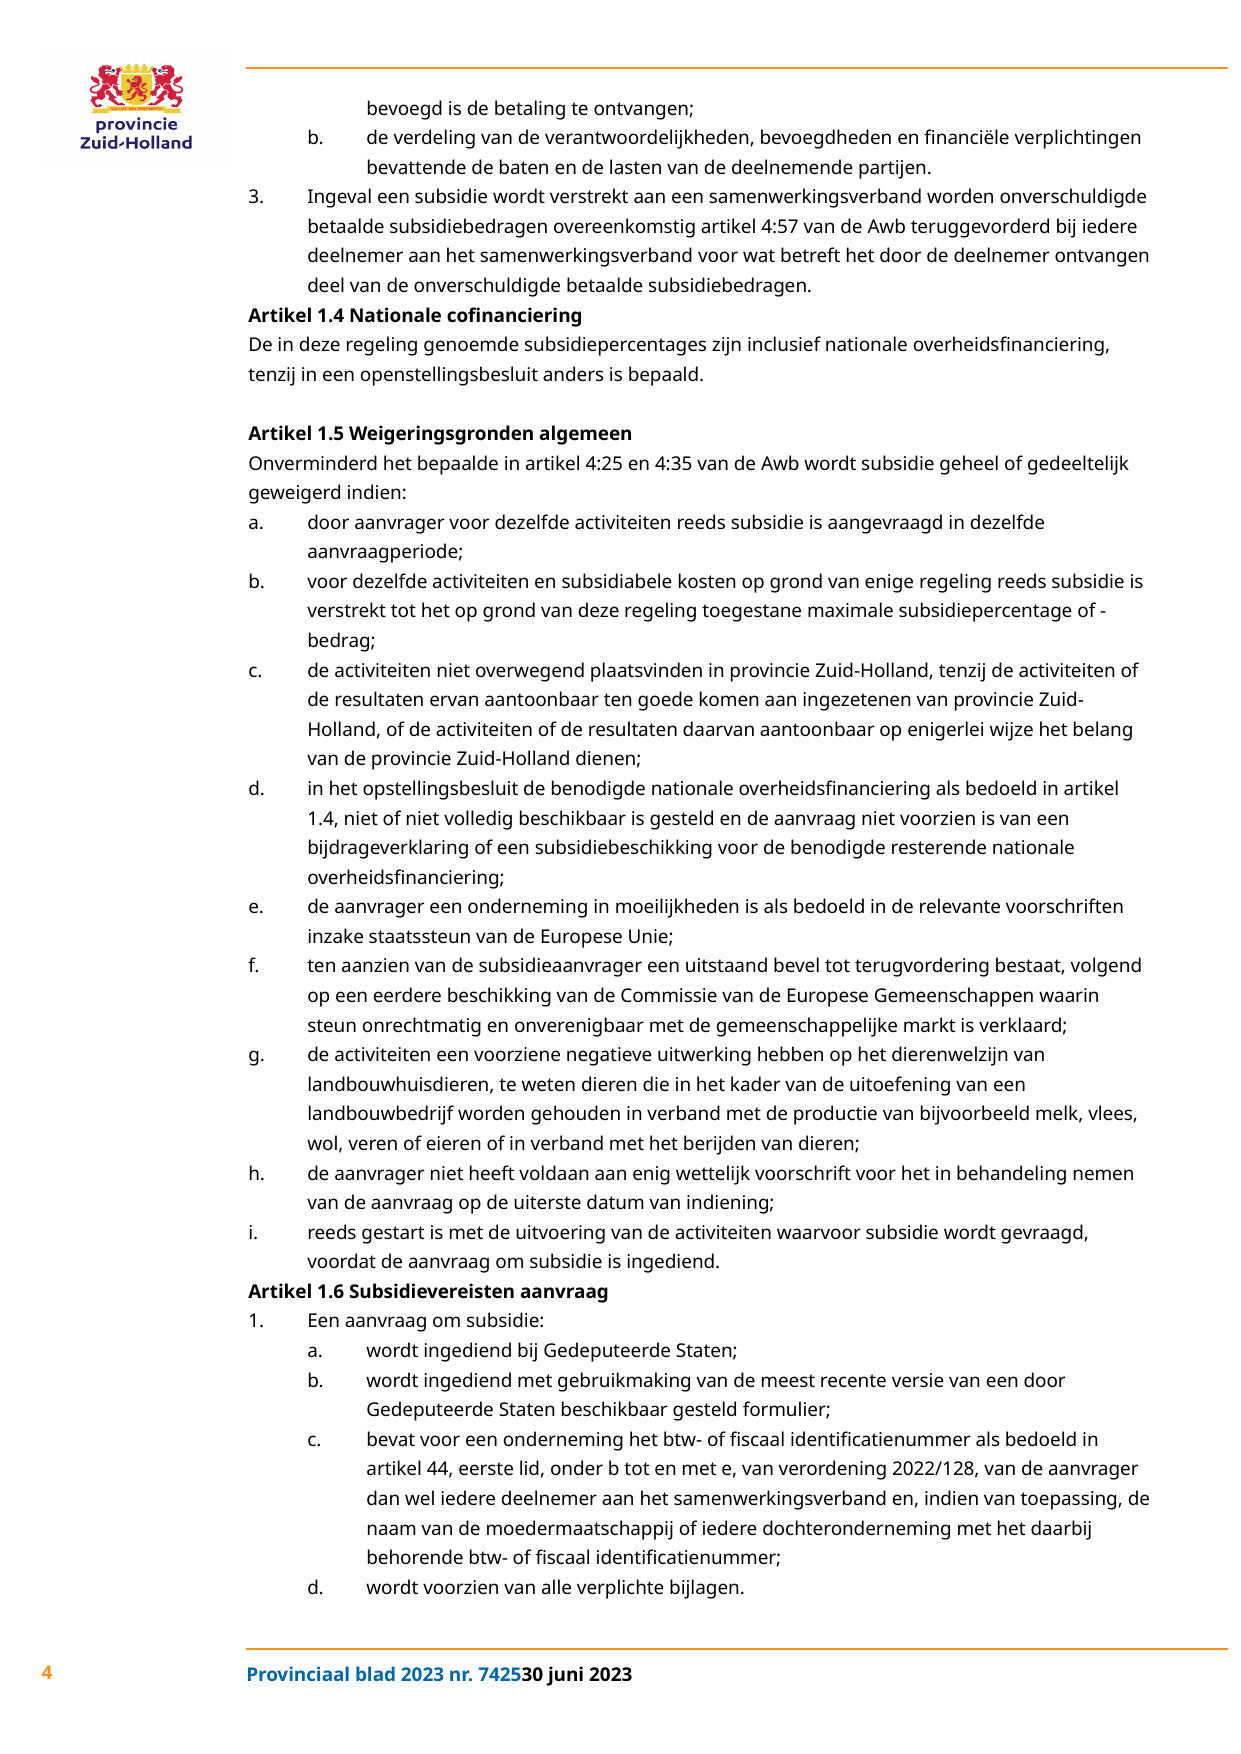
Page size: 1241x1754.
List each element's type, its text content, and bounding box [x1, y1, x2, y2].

list de verdeling van de verantwoordelijkheden, bevoegdheden en financiële verplichtingen bevattende de baten en de lasten van de deelnemende partijen. [307, 124, 1152, 180]
list wordt ingediend bij Gedeputeerde Staten; [307, 1337, 1152, 1363]
text Onverminderd het bepaalde in artikel 4:25 en 4:35 van de Awb wordt subsidie geheel of gedeeltelijk geweigerd indien: [248, 450, 1152, 505]
list in het opstellingsbesluit de benodigde nationale overheidsfinanciering als bedoeld in artikel 1.4, niet of niet volledig beschikbaar is gesteld en de aanvraag niet voorzien is van een bijdrageverklaring of een subsidiebeschikking voor de benodigde resterende nationale overheidsfinanciering; [248, 775, 1152, 890]
picture [41, 47, 231, 172]
list door aanvrager voor dezelfde activiteiten reeds subsidie is aangevraagd in dezelfde aanvraagperiode; [248, 509, 1152, 564]
text De in deze regeling genoemde subsidiepercentages zijn inclusief nationale overheidsfinanciering, tenzij in een openstellingsbesluit anders is bepaald. [248, 331, 1152, 387]
list wordt ingediend met gebruikmaking van de meest recente versie van een door Gedeputeerde Staten beschikbaar gesteld formulier; [307, 1367, 1152, 1422]
list bevoegd is de betaling te ontvangen; [307, 95, 1152, 121]
list bevat voor een onderneming het btw- of fiscaal identificatienummer als bedoeld in artikel 44, eerste lid, onder b tot en met e, van verordening 2022/128, van de aanvrager dan wel iedere deelnemer aan het samenwerkingsverband en, indien van toepassing, de naam van de moedermaatschappij of iedere dochteronderneming met het daarbij behorende btw- of fiscaal identificatienummer; [307, 1426, 1152, 1570]
list de activiteiten niet overwegend plaatsvinden in provincie Zuid-Holland, tenzij de activiteiten of de resultaten ervan aantoonbaar ten goede komen aan ingezetenen van provincie Zuid-Holland, of de activiteiten of de resultaten daarvan aantoonbaar op enigerlei wijze het belang van de provincie Zuid-Holland dienen; [248, 657, 1152, 771]
list Een aanvraag om subsidie: [248, 1308, 1152, 1333]
text Artikel 1.5 Weigeringsgronden algemeen [248, 420, 1152, 446]
list de aanvrager niet heeft voldaan aan enig wettelijk voorschrift voor het in behandeling nemen van de aanvraag op de uiterste datum van indiening; [248, 1160, 1152, 1215]
list de aanvrager een onderneming in moeilijkheden is als bedoeld in de relevante voorschriften inzake staatssteun van de Europese Unie; [248, 893, 1152, 949]
list de activiteiten een voorziene negatieve uitwerking hebben op het dierenwelzijn van landbouwhuisdieren, te weten dieren die in het kader van de uitoefening van een landbouwbedrijf worden gehouden in verband met de productie van bijvoorbeeld melk, vlees, wol, veren of eieren of in verband met het berijden van dieren; [248, 1041, 1152, 1156]
list Ingeval een subsidie wordt verstrekt aan een samenwerkingsverband worden onverschuldigde betaalde subsidiebedragen overeenkomstig artikel 4:57 van de Awb teruggevorderd bij iedere deelnemer aan het samenwerkingsverband voor wat betreft het door de deelnemer ontvangen deel van de onverschuldigde betaalde subsidiebedragen. [248, 183, 1152, 298]
text Artikel 1.4 Nationale cofinanciering [248, 302, 1152, 328]
list voor dezelfde activiteiten en subsidiabele kosten op grond van enige regeling reeds subsidie is verstrekt tot het op grond van deze regeling toegestane maximale subsidiepercentage of -bedrag; [248, 568, 1152, 653]
text Artikel 1.6 Subsidievereisten aanvraag [248, 1278, 1152, 1304]
list wordt voorzien van alle verplichte bijlagen. [307, 1574, 1152, 1600]
list reeds gestart is met de uitvoering van de activiteiten waarvoor subsidie wordt gevraagd, voordat de aanvraag om subsidie is ingediend. [248, 1219, 1152, 1274]
list ten aanzien van de subsidieaanvrager een uitstaand bevel tot terugvordering bestaat, volgend op een eerdere beschikking van de Commissie van de Europese Gemeenschappen waarin steun onrechtmatig en onverenigbaar met de gemeenschappelijke markt is verklaard; [248, 953, 1152, 1038]
